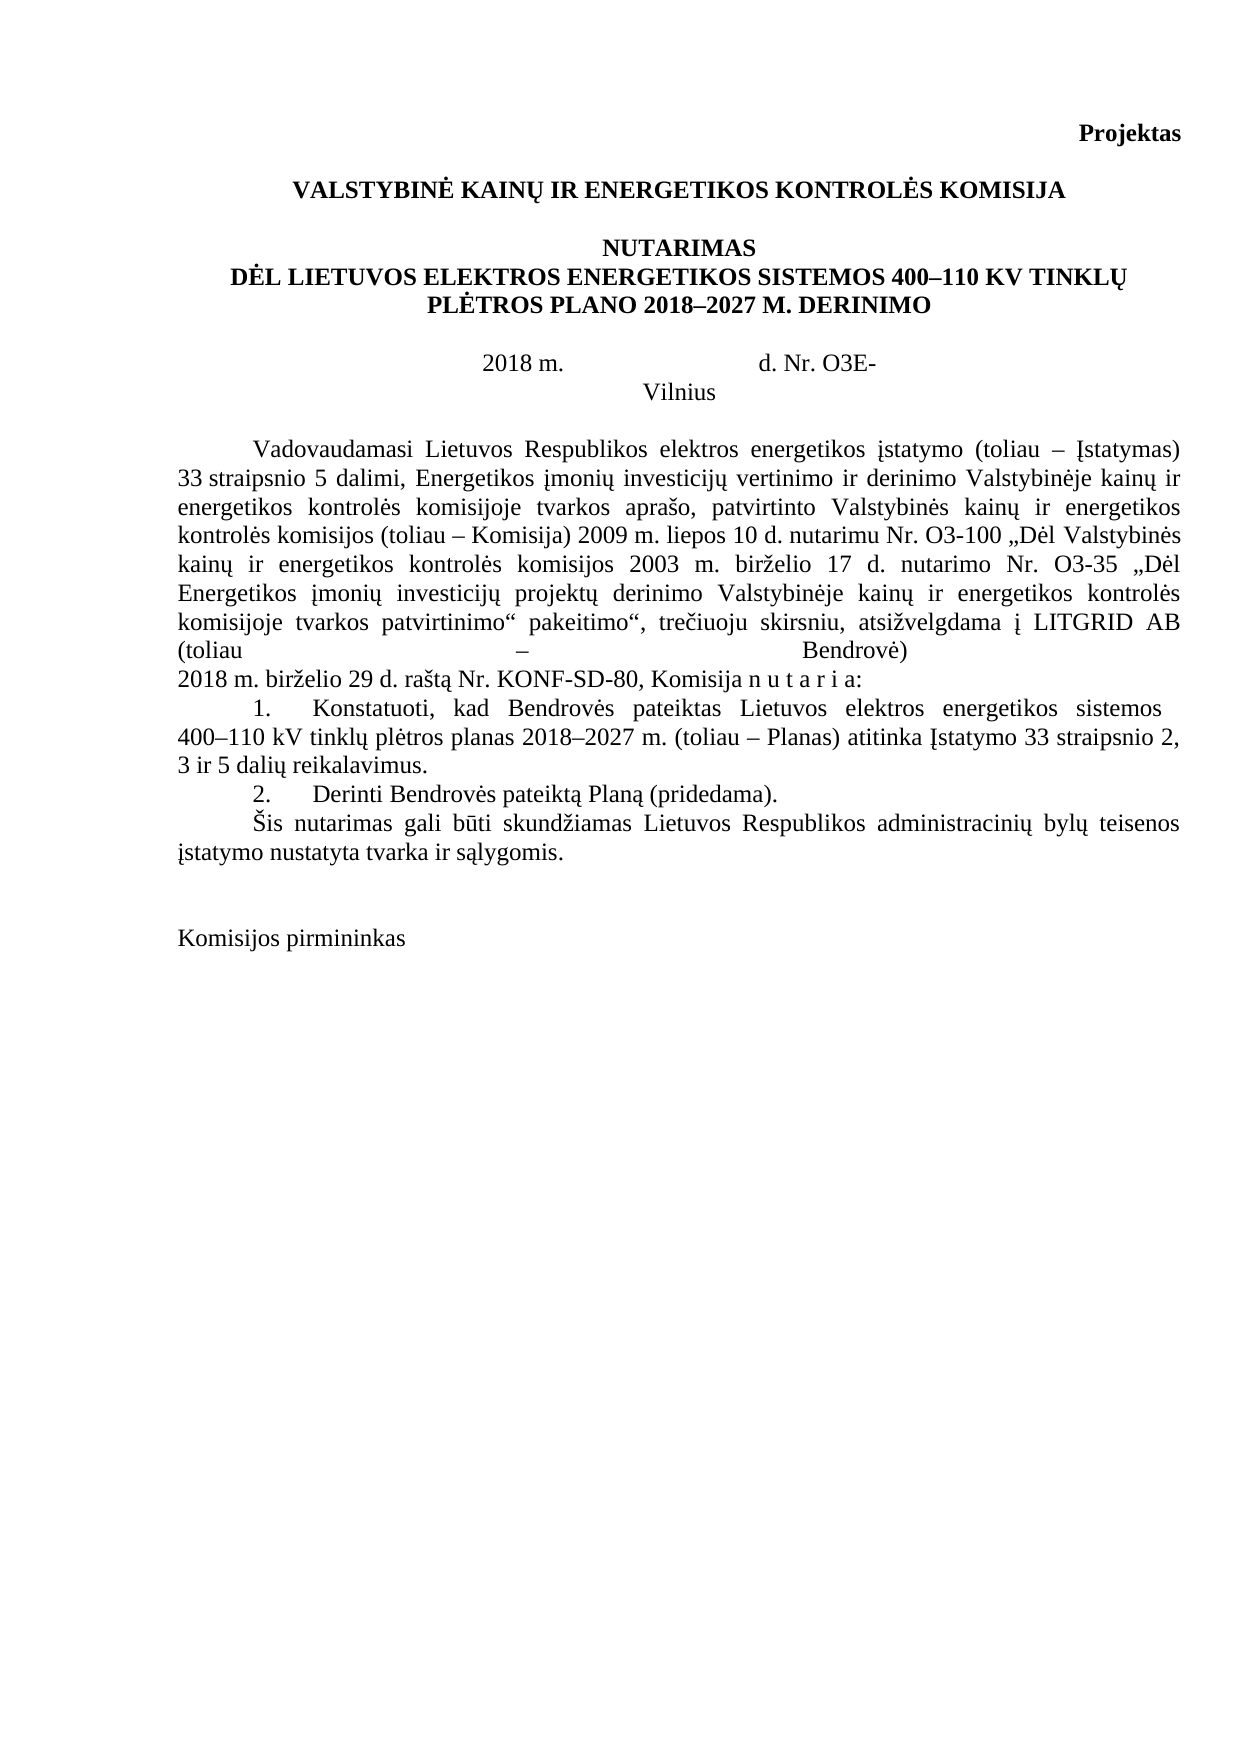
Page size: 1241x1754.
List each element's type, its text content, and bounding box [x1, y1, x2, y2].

text 2018 m. d. Nr. O3E- [177, 348, 1181, 377]
text Šis nutarimas gali būti skundžiamas Lietuvos Respublikos administracinių bylų teisenos įstatymo nustatyta tvarka ir sąlygomis. [177, 808, 1181, 866]
text Vilnius [177, 377, 1181, 406]
text NUTARIMAS [177, 233, 1181, 262]
text DĖL Lietuvos elektros energetikos sistemos 400–110 kV tinklų plėtros plano 2018–2027 m. derinimo [177, 262, 1181, 319]
text 2. Derinti Bendrovės pateiktą Planą (pridedama). [177, 779, 1181, 808]
text Komisijos pirmininkas [177, 923, 1181, 952]
text 1. Konstatuoti, kad Bendrovės pateiktas Lietuvos elektros energetikos sistemos 400–110 kV tinklų plėtros planas 2018–2027 m. (toliau – Planas) atitinka Įstatymo 33 straipsnio 2, 3 ir 5 dalių reikalavimus. [177, 693, 1181, 779]
text Vadovaudamasi Lietuvos Respublikos elektros energetikos įstatymo (toliau – Įstatymas) 33 straipsnio 5 dalimi, Energetikos įmonių investicijų vertinimo ir derinimo Valstybinėje kainų ir energetikos kontrolės komisijoje tvarkos aprašo, patvirtinto Valstybinės kainų ir energetikos kontrolės komisijos (toliau – Komisija) 2009 m. liepos 10 d. nutarimu Nr. O3-100 „Dėl Valstybinės kainų ir energetikos kontrolės komisijos 2003 m. birželio 17 d. nutarimo Nr. O3-35 „Dėl Energetikos įmonių investicijų projektų derinimo Valstybinėje kainų ir energetikos kontrolės komisijoje tvarkos patvirtinimo“ pakeitimo“, trečiuoju skirsniu, atsižvelgdama į LITGRID AB (toliau – Bendrovė) 2018 m. birželio 29 d. raštą Nr. KONF-SD-80, Komisija n u t a r i a: [177, 434, 1181, 693]
text Projektas [1002, 118, 1181, 147]
text vALSTYBINĖ KAINŲ IR ENERGETIKOS KONTROLĖS KOMISIJA [177, 176, 1181, 204]
